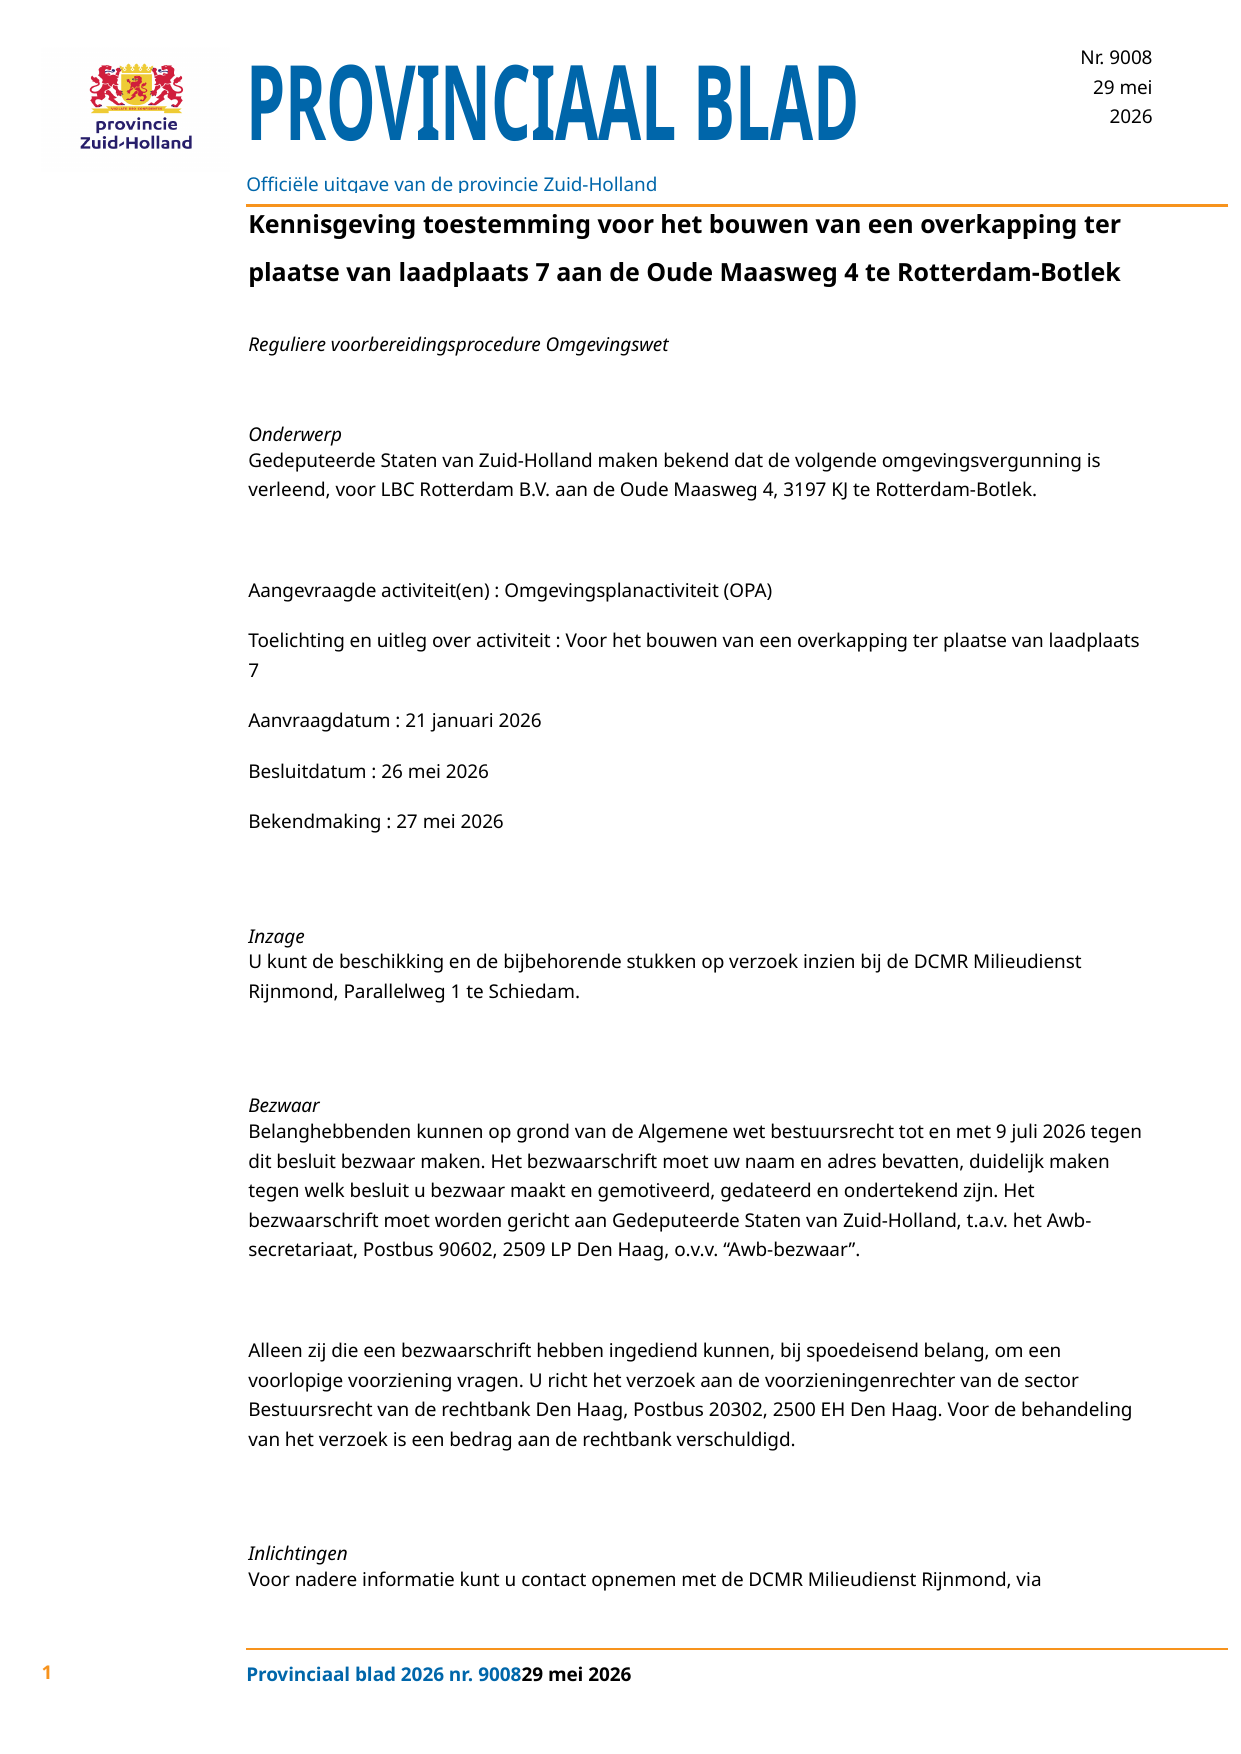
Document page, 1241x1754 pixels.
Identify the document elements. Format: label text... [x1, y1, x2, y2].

picture [41, 47, 231, 172]
text Kennisgeving toestemming voor het bouwen van een overkapping ter plaatse van laadplaats 7 aan de Oude Maasweg 4 te Rotterdam-Botlek [248, 207, 1152, 288]
text Reguliere voorbereidingsprocedure Omgevingswet [248, 331, 1152, 357]
text Alleen zij die een bezwaarschrift hebben ingediend kunnen, bij spoedeisend belang, om een voorlopige voorziening vragen. U richt het verzoek aan de voorzieningenrechter van de sector Bestuursrecht van de rechtbank Den Haag, Postbus 20302, 2500 EH Den Haag. Voor de behandeling van het verzoek is een bedrag aan de rechtbank verschuldigd. [248, 1337, 1152, 1452]
text Besluitdatum : 26 mei 2026 [248, 758, 1152, 784]
text Toelichting en uitleg over activiteit : Voor het bouwen van een overkapping ter plaatse van laadplaats 7 [248, 628, 1152, 683]
text Bezwaar [248, 1093, 1152, 1118]
text U kunt de beschikking en de bijbehorende stukken op verzoek inzien bij de DCMR Milieudienst Rijnmond, Parallelweg 1 te Schiedam. [248, 949, 1152, 1004]
text Voor nadere informatie kunt u contact opnemen met de DCMR Milieudienst Rijnmond, via [248, 1566, 1152, 1592]
text Aanvraagdatum : 21 januari 2026 [248, 708, 1152, 733]
text Inzage [248, 923, 1152, 949]
text Onderwerp [248, 421, 1152, 447]
text Inlichtingen [248, 1541, 1152, 1566]
text Bekendmaking : 27 mei 2026 [248, 808, 1152, 834]
text Gedeputeerde Staten van Zuid-Holland maken bekend dat de volgende omgevingsvergunning is verleend, voor LBC Rotterdam B.V. aan de Oude Maasweg 4, 3197 KJ te Rotterdam-Botlek. [248, 447, 1152, 502]
text Aangevraagde activiteit(en) : Omgevingsplanactiviteit (OPA) [248, 577, 1152, 603]
text Belanghebbenden kunnen op grond van de Algemene wet bestuursrecht tot en met 9 juli 2026 tegen dit besluit bezwaar maken. Het bezwaarschrift moet uw naam en adres bevatten, duidelijk maken tegen welk besluit u bezwaar maakt en gemotiveerd, gedateerd en ondertekend zijn. Het bezwaarschrift moet worden gericht aan Gedeputeerde Staten van Zuid-Holland, t.a.v. het Awb-secretariaat, Postbus 90602, 2509 LP Den Haag, o.v.v. “Awb-bezwaar”. [248, 1118, 1152, 1262]
